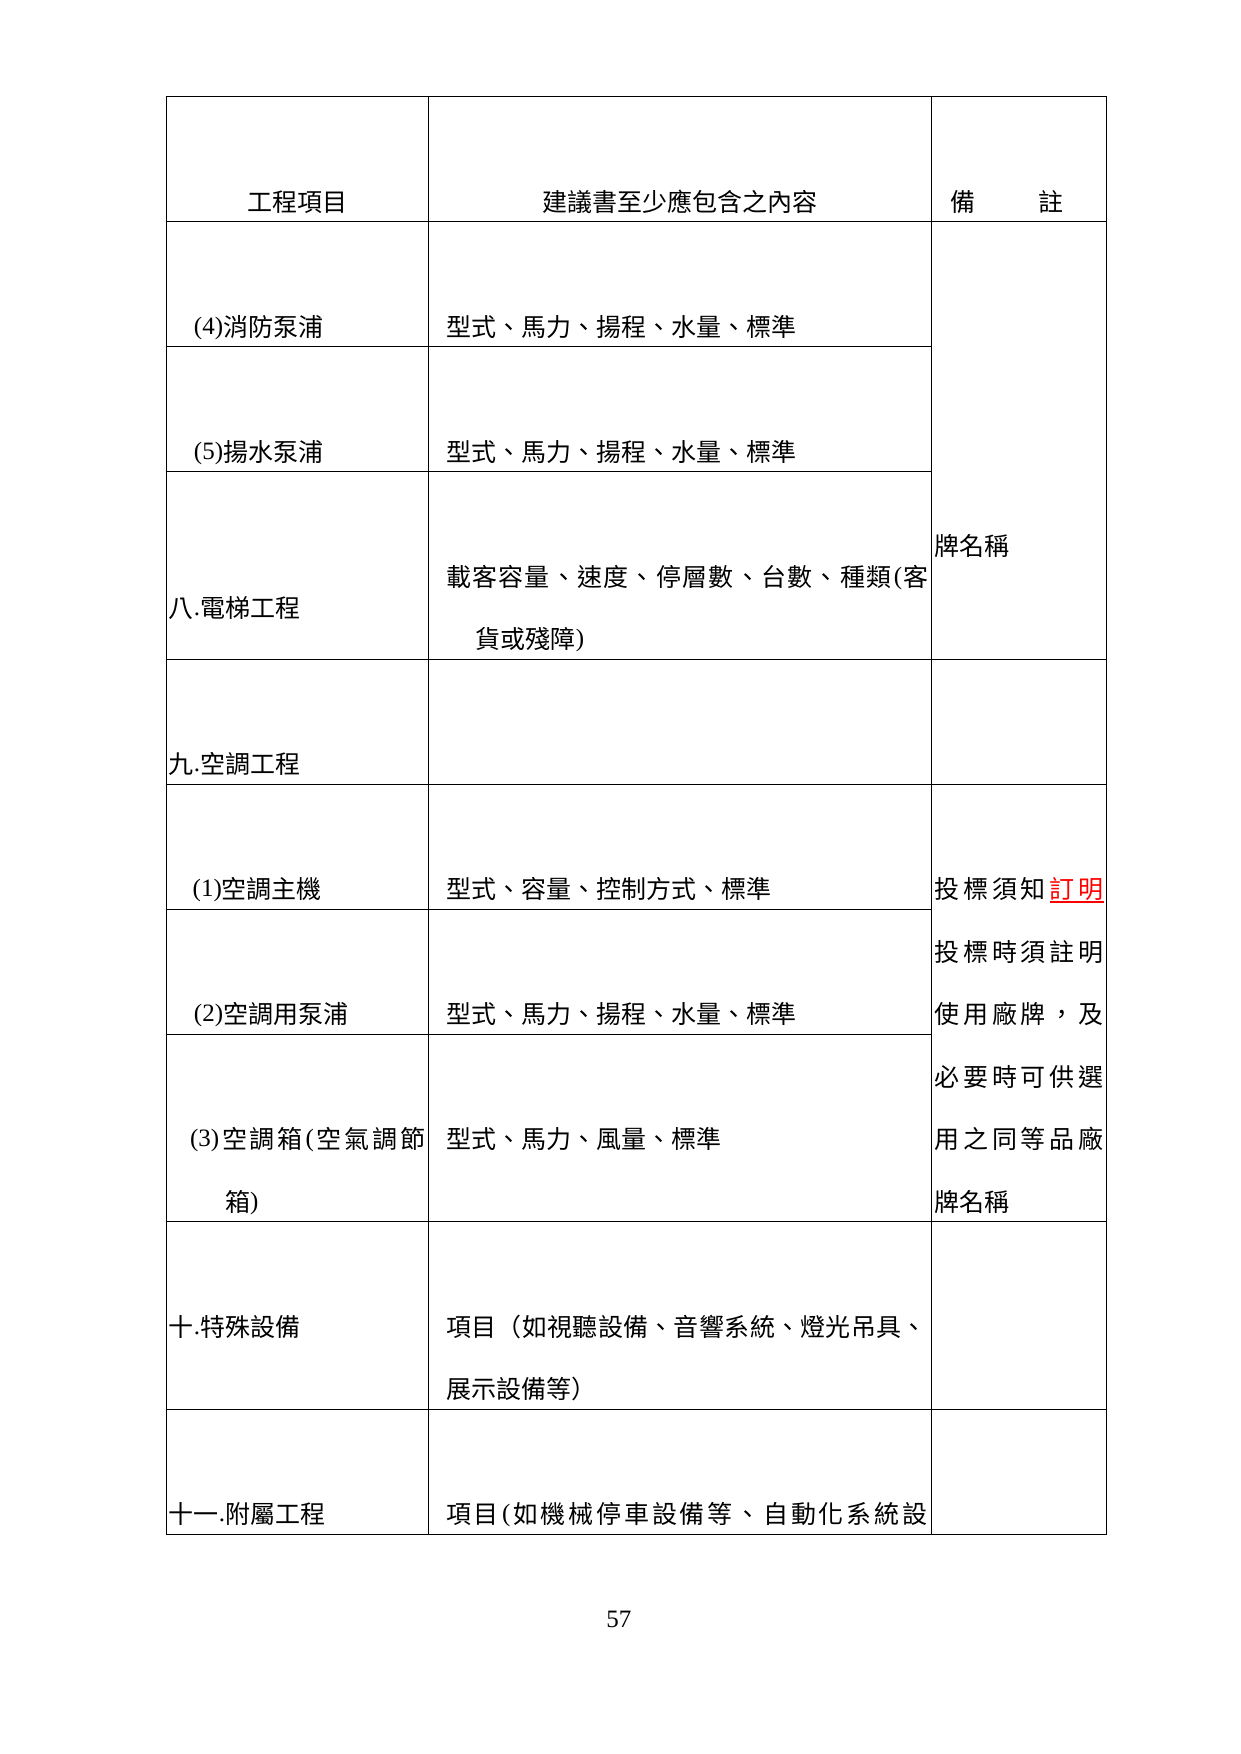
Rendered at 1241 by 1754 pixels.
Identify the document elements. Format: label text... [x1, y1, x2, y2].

table_cell 項目(如機械停車設備等、自動化系統設 [429, 1410, 931, 1534]
table_cell 九.空調工程 [167, 660, 428, 784]
table_cell (1)空調主機 [167, 785, 428, 909]
table_header 備 註 [932, 97, 1106, 221]
table_cell 十一.附屬工程 [167, 1410, 428, 1534]
table_header 工程項目 [167, 97, 428, 221]
table_cell [932, 1410, 1106, 1534]
table_cell (2)空調用泵浦 [167, 910, 428, 1034]
table_cell (3)空調箱(空氣調節箱) [167, 1035, 428, 1221]
table_cell 十.特殊設備 [167, 1222, 428, 1409]
table_cell (5)揚水泵浦 [167, 347, 428, 471]
table_cell 載客容量、速度、停層數、台數、種類(客貨或殘障) [429, 472, 931, 659]
table_cell 型式、馬力、風量、標準 [429, 1035, 931, 1221]
table_cell 八.電梯工程 [167, 472, 428, 659]
table_cell 項目（如視聽設備、音響系統、燈光吊具、展示設備等） [429, 1222, 931, 1409]
table_cell 型式、馬力、揚程、水量、標準 [429, 347, 931, 471]
table_cell 投標須知訂明投標時須註明使用廠牌，及必要時可供選用之同等品廠牌名稱 [932, 785, 1106, 1221]
table_cell [932, 660, 1106, 784]
table_cell 型式、馬力、揚程、水量、標準 [429, 222, 931, 346]
table_header 建議書至少應包含之內容 [429, 97, 931, 221]
table_cell 型式、馬力、揚程、水量、標準 [429, 910, 931, 1034]
table_cell [429, 660, 931, 784]
table_cell 牌名稱 [932, 222, 1106, 659]
table_cell 型式、容量、控制方式、標準 [429, 785, 931, 909]
table_cell [932, 1222, 1106, 1409]
table_cell (4)消防泵浦 [167, 222, 428, 346]
